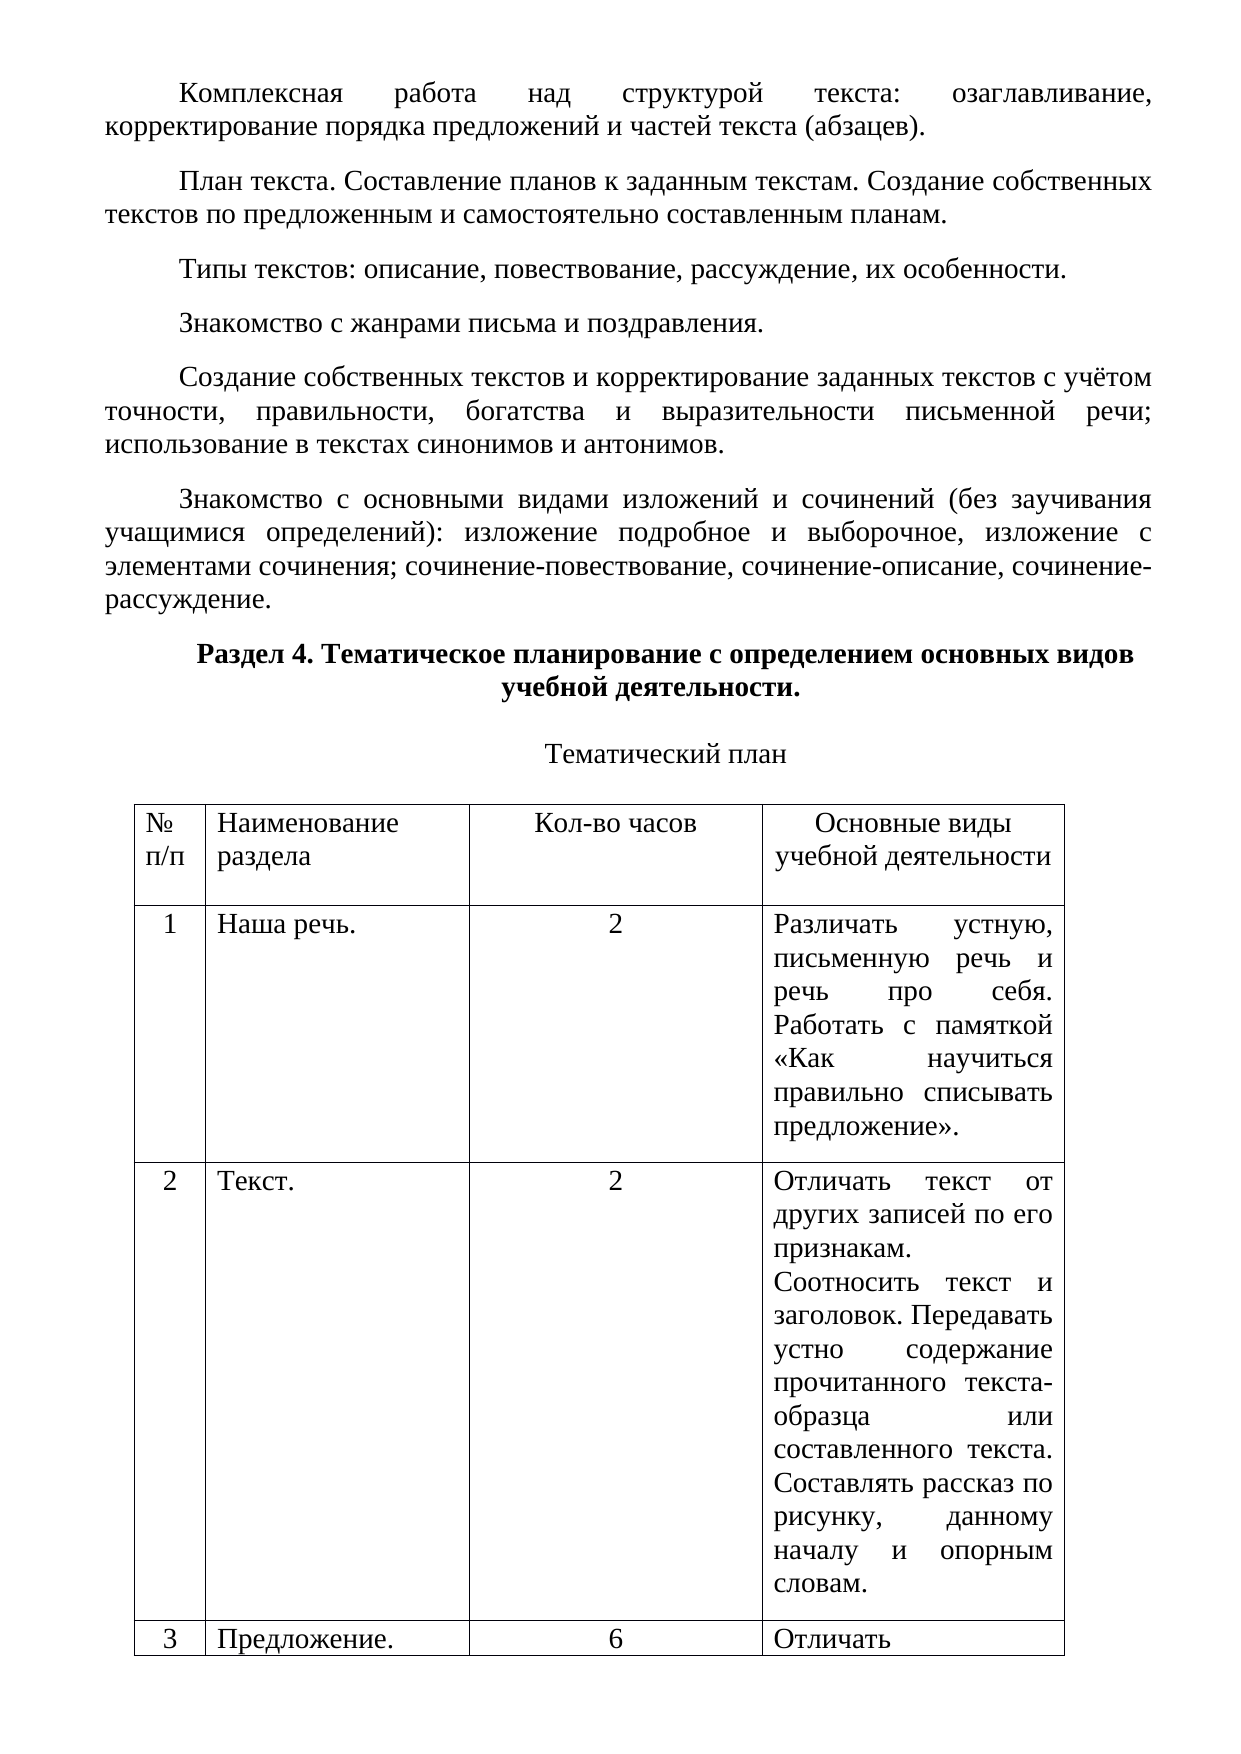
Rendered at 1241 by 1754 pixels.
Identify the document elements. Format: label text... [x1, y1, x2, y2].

table_cell 1 [135, 906, 205, 1162]
text План текста. Составление планов к заданным текстам. Создание собственных текстов по предложенным и самостоятельно составленным планам. [104, 163, 1153, 230]
table_cell Предложение. [206, 1621, 469, 1654]
text Раздел 4. Тематическое планирование с определением основных видов учебной деятельности. [134, 636, 1168, 703]
table_cell 2 [470, 906, 762, 1162]
table_cell 3 [135, 1621, 205, 1654]
table_cell Текст. [206, 1163, 469, 1620]
text Типы текстов: описание, повествование, рассуждение, их особенности. [104, 251, 1153, 284]
table_cell 2 [135, 1163, 205, 1620]
text Комплексная работа над структурой текста: озаглавливание, корректирование порядка предложений и частей текста (абзацев). [104, 75, 1153, 142]
text Знакомство с жанрами письма и поздравления. [104, 305, 1153, 339]
text Знакомство с основными видами изложений и сочинений (без заучивания учащимися определений): изложение подробное и выборочное, изложение с элементами сочинения; сочинение-повествование, сочинение-описание, сочинение-рассуждение. [104, 481, 1153, 615]
table_cell 6 [470, 1621, 762, 1654]
table_header Основные виды учебной деятельности [763, 805, 1064, 905]
table_cell 2 [470, 1163, 762, 1620]
table_cell Отличать [763, 1621, 1064, 1654]
table_header № п/п [135, 805, 205, 905]
table_cell Различать устную, письменную речь и речь про себя. Работать с памяткой «Как научиться правильно списывать предложение». [763, 906, 1064, 1162]
text Создание собственных текстов и корректирование заданных текстов с учётом точности, правильности, богатства и выразительности письменной речи; использование в текстах синонимов и антонимов. [104, 359, 1153, 460]
table_header Кол-во часов [470, 805, 762, 905]
table_cell Отличать текст от других записей по его признакам. Соотносить текст и заголовок. Передавать устно содержание прочитанного текста-образца или составленного текста. Составлять рассказ по рисунку, данному началу и опорным словам. [763, 1163, 1064, 1620]
table_header Наименование раздела [206, 805, 469, 905]
table_cell Наша речь. [206, 906, 469, 1162]
text Тематический план [134, 737, 1168, 770]
